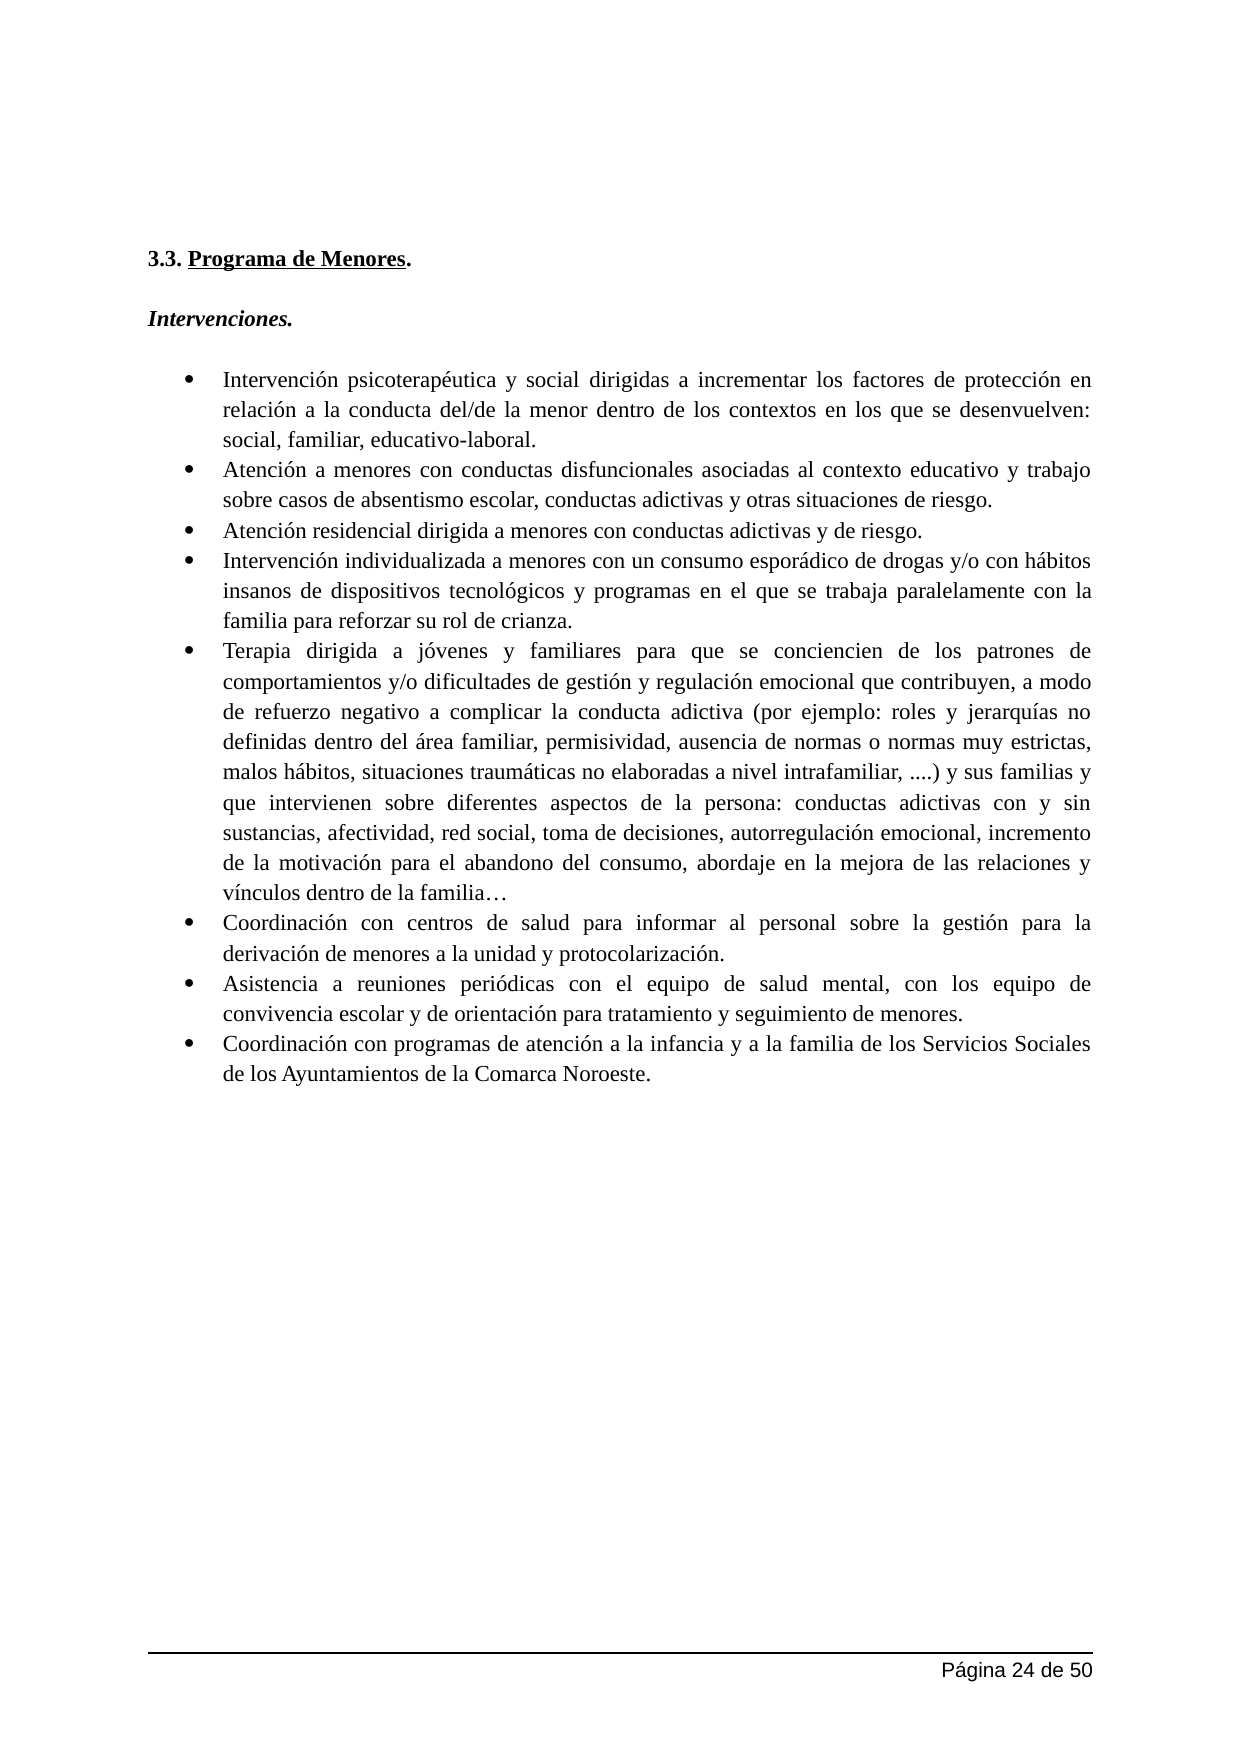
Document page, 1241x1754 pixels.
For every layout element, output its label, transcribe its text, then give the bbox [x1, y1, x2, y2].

list Asistencia a reuniones periódicas con el equipo de salud mental, con los equipo de convivencia escolar y de orientación para tratamiento y seguimiento de menores. [185, 970, 1093, 1026]
list Atención a menores con conductas disfuncionales asociadas al contexto educativo y trabajo sobre casos de absentismo escolar, conductas adictivas y otras situaciones de riesgo. [185, 456, 1093, 513]
text Intervenciones. [148, 305, 1093, 332]
text 3.3. Programa de Menores. [148, 245, 1093, 271]
list Coordinación con centros de salud para informar al personal sobre la gestión para la derivación de menores a la unidad y protocolarización. [185, 909, 1093, 966]
list Intervención psicoterapéutica y social dirigidas a incrementar los factores de protección en relación a la conducta del/de la menor dentro de los contextos en los que se desenvuelven: social, familiar, educativo-laboral. [185, 366, 1093, 452]
list Coordinación con programas de atención a la infancia y a la familia de los Servicios Sociales de los Ayuntamientos de la Comarca Noroeste. [185, 1030, 1093, 1087]
list Terapia dirigida a jóvenes y familiares para que se conciencien de los patrones de comportamientos y/o dificultades de gestión y regulación emocional que contribuyen, a modo de refuerzo negativo a complicar la conducta adictiva (por ejemplo: roles y jerarquías no definidas dentro del área familiar, permisividad, ausencia de normas o normas muy estrictas, malos hábitos, situaciones traumáticas no elaboradas a nivel intrafamiliar, ....) y sus familias y que intervienen sobre diferentes aspectos de la persona: conductas adictivas con y sin sustancias, afectividad, red social, toma de decisiones, autorregulación emocional, incremento de la motivación para el abandono del consumo, abordaje en la mejora de las relaciones y vínculos dentro de la familia… [185, 637, 1093, 906]
list Atención residencial dirigida a menores con conductas adictivas y de riesgo. [185, 517, 1093, 543]
list Intervención individualizada a menores con un consumo esporádico de drogas y/o con hábitos insanos de dispositivos tecnológicos y programas en el que se trabaja paralelamente con la familia para reforzar su rol de crianza. [185, 547, 1093, 634]
